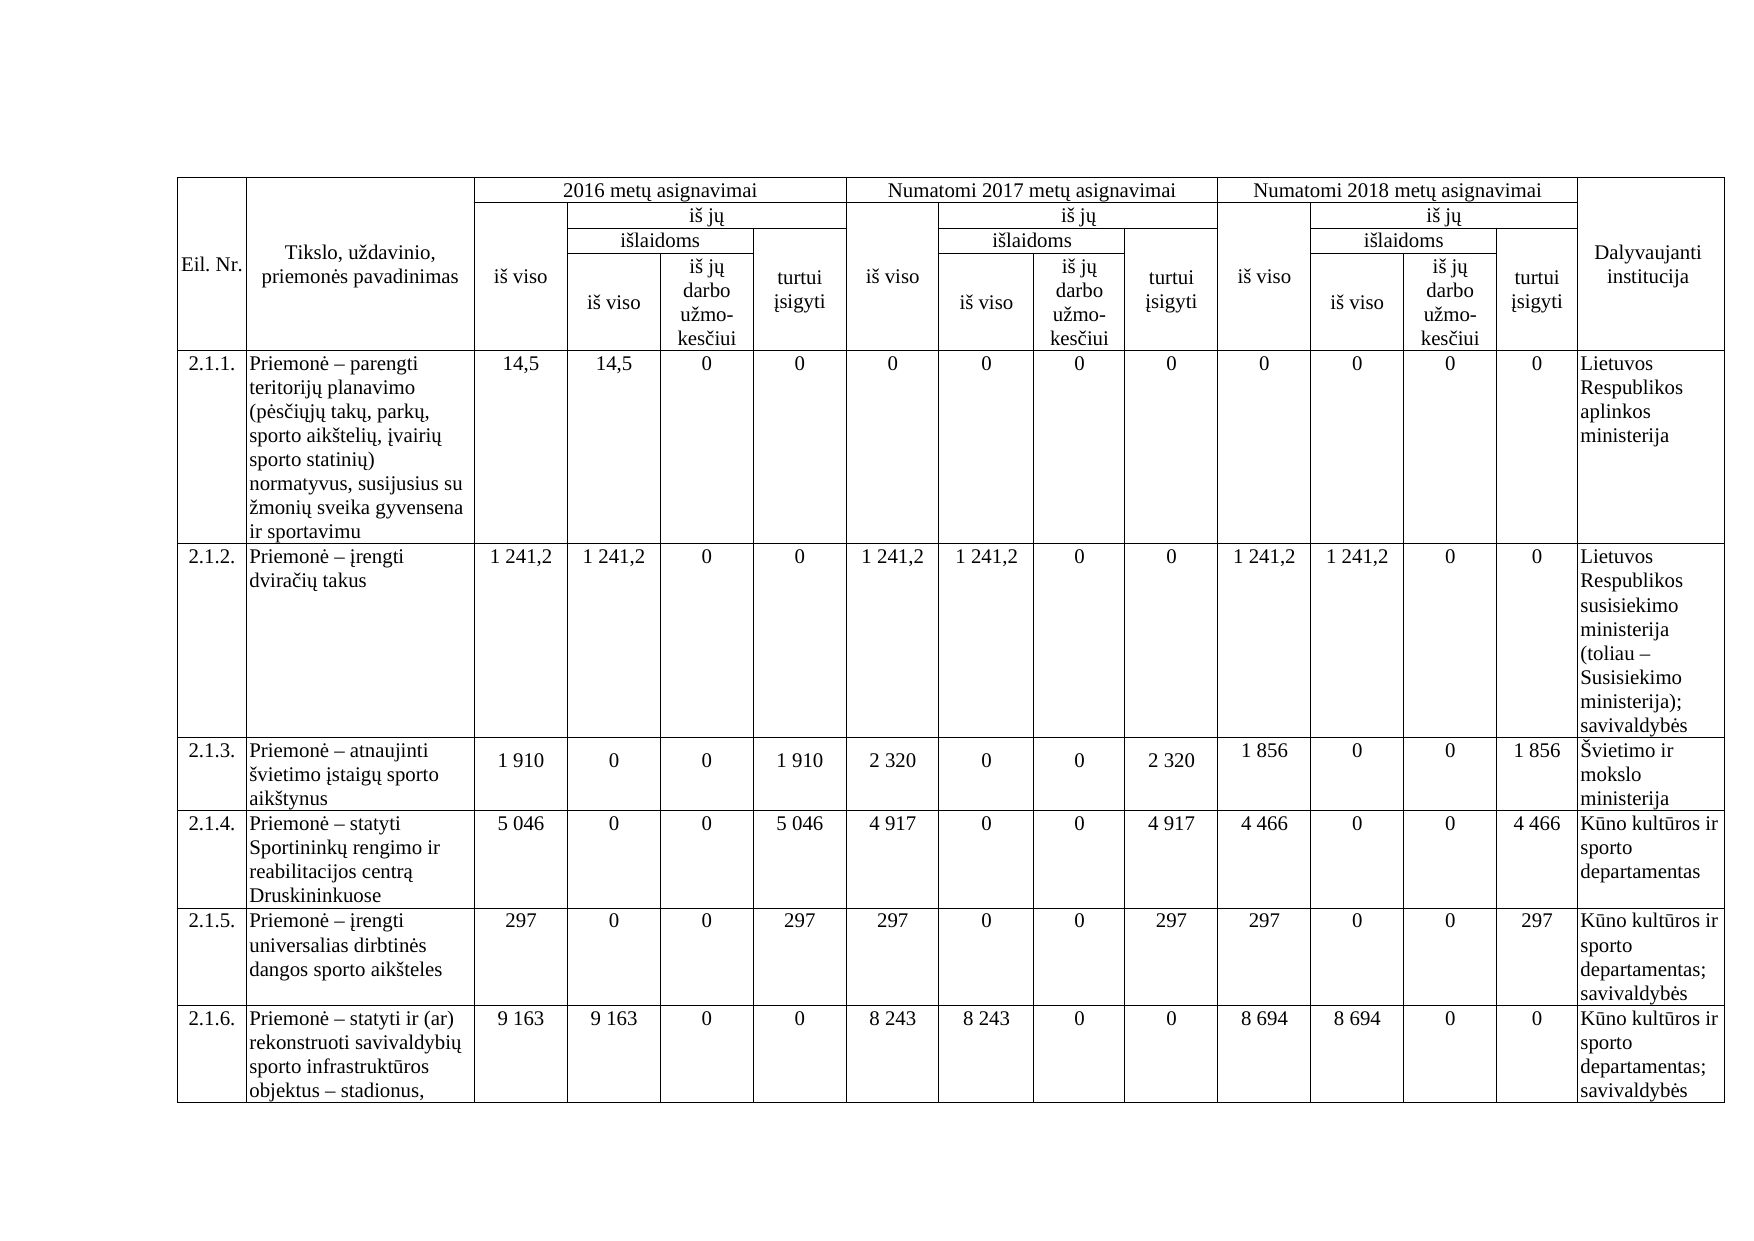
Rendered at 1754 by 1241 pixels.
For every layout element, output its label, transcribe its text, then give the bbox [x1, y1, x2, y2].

table_cell 8 694 [1311, 1006, 1403, 1102]
table_cell 2.1.3. [178, 738, 246, 810]
table_cell Lietuvos Respublikos aplinkos ministerija [1578, 351, 1724, 543]
table_cell 0 [1034, 811, 1124, 907]
table_cell 0 [1218, 351, 1310, 543]
table_cell Priemonė – įrengti dviračių takus [247, 544, 474, 737]
table_cell 1 241,2 [847, 544, 938, 737]
table_cell Priemonė – parengti teritorijų planavimo (pėsčiųjų takų, parkų, sporto aikštelių, įvairių sporto statinių) normatyvus, susijusius su žmonių sveika gyvensena ir sportavimu [247, 351, 474, 543]
table_cell išlaidoms [1311, 229, 1496, 252]
table_cell iš viso [475, 203, 567, 350]
table_cell 0 [1311, 909, 1403, 1005]
table_cell Kūno kultūros ir sporto departamentas; savivaldybės [1578, 909, 1724, 1005]
table_cell 8 243 [939, 1006, 1033, 1102]
table_cell 0 [1034, 909, 1124, 1005]
table_cell 8 243 [847, 1006, 938, 1102]
table_cell 297 [1218, 909, 1310, 1005]
table_cell 5 046 [475, 811, 567, 907]
table_cell 0 [1404, 544, 1496, 737]
table_cell 1 910 [475, 738, 567, 810]
table_cell 0 [939, 811, 1033, 907]
table_cell 0 [754, 544, 846, 737]
table_cell 0 [568, 909, 660, 1005]
table_cell 297 [1125, 909, 1217, 1005]
table_cell Lietuvos Respublikos susisiekimo ministerija (toliau – Susisiekimo ministerija); savivaldybės [1578, 544, 1724, 737]
table_cell 0 [661, 1006, 753, 1102]
table_cell 0 [661, 811, 753, 907]
table_cell 0 [661, 738, 753, 810]
table_cell 2.1.1. [178, 351, 246, 543]
table_cell 4 917 [1125, 811, 1217, 907]
table_cell 0 [1034, 738, 1124, 810]
table_header 2016 metų asignavimai [475, 178, 846, 202]
table_cell 9 163 [475, 1006, 567, 1102]
table_header Numatomi 2018 metų asignavimai [1218, 178, 1577, 202]
table_cell išlaidoms [568, 229, 753, 252]
table_cell 1 856 [1497, 738, 1577, 810]
table_header Numatomi 2017 metų asignavimai [847, 178, 1217, 202]
table_cell 5 046 [754, 811, 846, 907]
table_cell Švietimo ir mokslo ministerija [1578, 738, 1724, 810]
table_cell Priemonė – statyti ir (ar) rekonstruoti savivaldybių sporto infrastruktūros objektus – stadionus, [247, 1006, 474, 1102]
table_cell 1 241,2 [568, 544, 660, 737]
table_cell 2 320 [1125, 738, 1217, 810]
table_cell iš viso [1218, 203, 1310, 350]
table_cell iš viso [939, 254, 1033, 350]
table_cell 0 [1404, 738, 1496, 810]
table_cell iš jų darbo užmo-kesčiui [1404, 254, 1496, 350]
table_cell iš viso [1311, 254, 1403, 350]
table_cell turtui įsigyti [1497, 229, 1577, 350]
table_cell 0 [1404, 1006, 1496, 1102]
table_cell Priemonė – įrengti universalias dirbtinės dangos sporto aikšteles [247, 909, 474, 1005]
table_cell 2.1.5. [178, 909, 246, 1005]
table_cell Kūno kultūros ir sporto departamentas [1578, 811, 1724, 907]
table_header Dalyvaujanti institucija [1578, 178, 1724, 350]
table_cell 0 [1125, 544, 1217, 737]
table_cell Priemonė – atnaujinti švietimo įstaigų sporto aikštynus [247, 738, 474, 810]
table_cell 297 [847, 909, 938, 1005]
table_cell Priemonė – statyti Sportininkų rengimo ir reabilitacijos centrą Druskininkuose [247, 811, 474, 907]
table_cell 0 [568, 738, 660, 810]
table_cell iš jų [1311, 203, 1577, 227]
table_header Eil. Nr. [178, 178, 246, 350]
table_cell 9 163 [568, 1006, 660, 1102]
table_cell 0 [1404, 811, 1496, 907]
table_cell iš jų darbo užmo-kesčiui [661, 254, 753, 350]
table_cell 297 [1497, 909, 1577, 1005]
table_cell 4 466 [1218, 811, 1310, 907]
table_cell 14,5 [475, 351, 567, 543]
table_cell iš viso [847, 203, 938, 350]
table_cell 0 [939, 909, 1033, 1005]
table_cell 1 241,2 [1311, 544, 1403, 737]
table_cell 0 [661, 351, 753, 543]
table_cell 0 [1404, 909, 1496, 1005]
table_cell 14,5 [568, 351, 660, 543]
table_cell 4 917 [847, 811, 938, 907]
table_cell 0 [1034, 351, 1124, 543]
table_cell 0 [1125, 351, 1217, 543]
table_cell turtui įsigyti [754, 229, 846, 350]
table_cell 1 241,2 [475, 544, 567, 737]
table_cell 0 [568, 811, 660, 907]
table_cell iš jų [568, 203, 846, 227]
table_cell išlaidoms [939, 229, 1124, 252]
table_cell 0 [1497, 351, 1577, 543]
table_cell 2.1.4. [178, 811, 246, 907]
table_cell 1 241,2 [939, 544, 1033, 737]
table_cell 297 [754, 909, 846, 1005]
table_cell iš viso [568, 254, 660, 350]
table_cell 0 [847, 351, 938, 543]
table_cell 0 [939, 738, 1033, 810]
table_cell 4 466 [1497, 811, 1577, 907]
table_cell Kūno kultūros ir sporto departamentas; savivaldybės [1578, 1006, 1724, 1102]
table_cell 0 [1497, 544, 1577, 737]
table_cell 2.1.2. [178, 544, 246, 737]
table_cell 0 [1497, 1006, 1577, 1102]
table_cell 0 [1034, 544, 1124, 737]
table_cell turtui įsigyti [1125, 229, 1217, 350]
table_cell iš jų [939, 203, 1217, 227]
table_cell 0 [661, 909, 753, 1005]
table_cell 0 [754, 351, 846, 543]
table_cell 1 910 [754, 738, 846, 810]
table_cell 2.1.6. [178, 1006, 246, 1102]
table_header Tikslo, uždavinio, priemonės pavadinimas [247, 178, 474, 350]
table_cell 8 694 [1218, 1006, 1310, 1102]
table_cell 0 [1034, 1006, 1124, 1102]
table_cell 2 320 [847, 738, 938, 810]
table_cell 1 856 [1218, 738, 1310, 810]
table_cell 0 [1311, 811, 1403, 907]
table_cell 297 [475, 909, 567, 1005]
table_cell 0 [939, 351, 1033, 543]
table_cell 0 [1311, 738, 1403, 810]
table_cell 0 [661, 544, 753, 737]
table_cell 0 [754, 1006, 846, 1102]
table_cell 0 [1404, 351, 1496, 543]
table_cell iš jų darbo užmo-kesčiui [1034, 254, 1124, 350]
table_cell 0 [1125, 1006, 1217, 1102]
table_cell 1 241,2 [1218, 544, 1310, 737]
table_cell 0 [1311, 351, 1403, 543]
